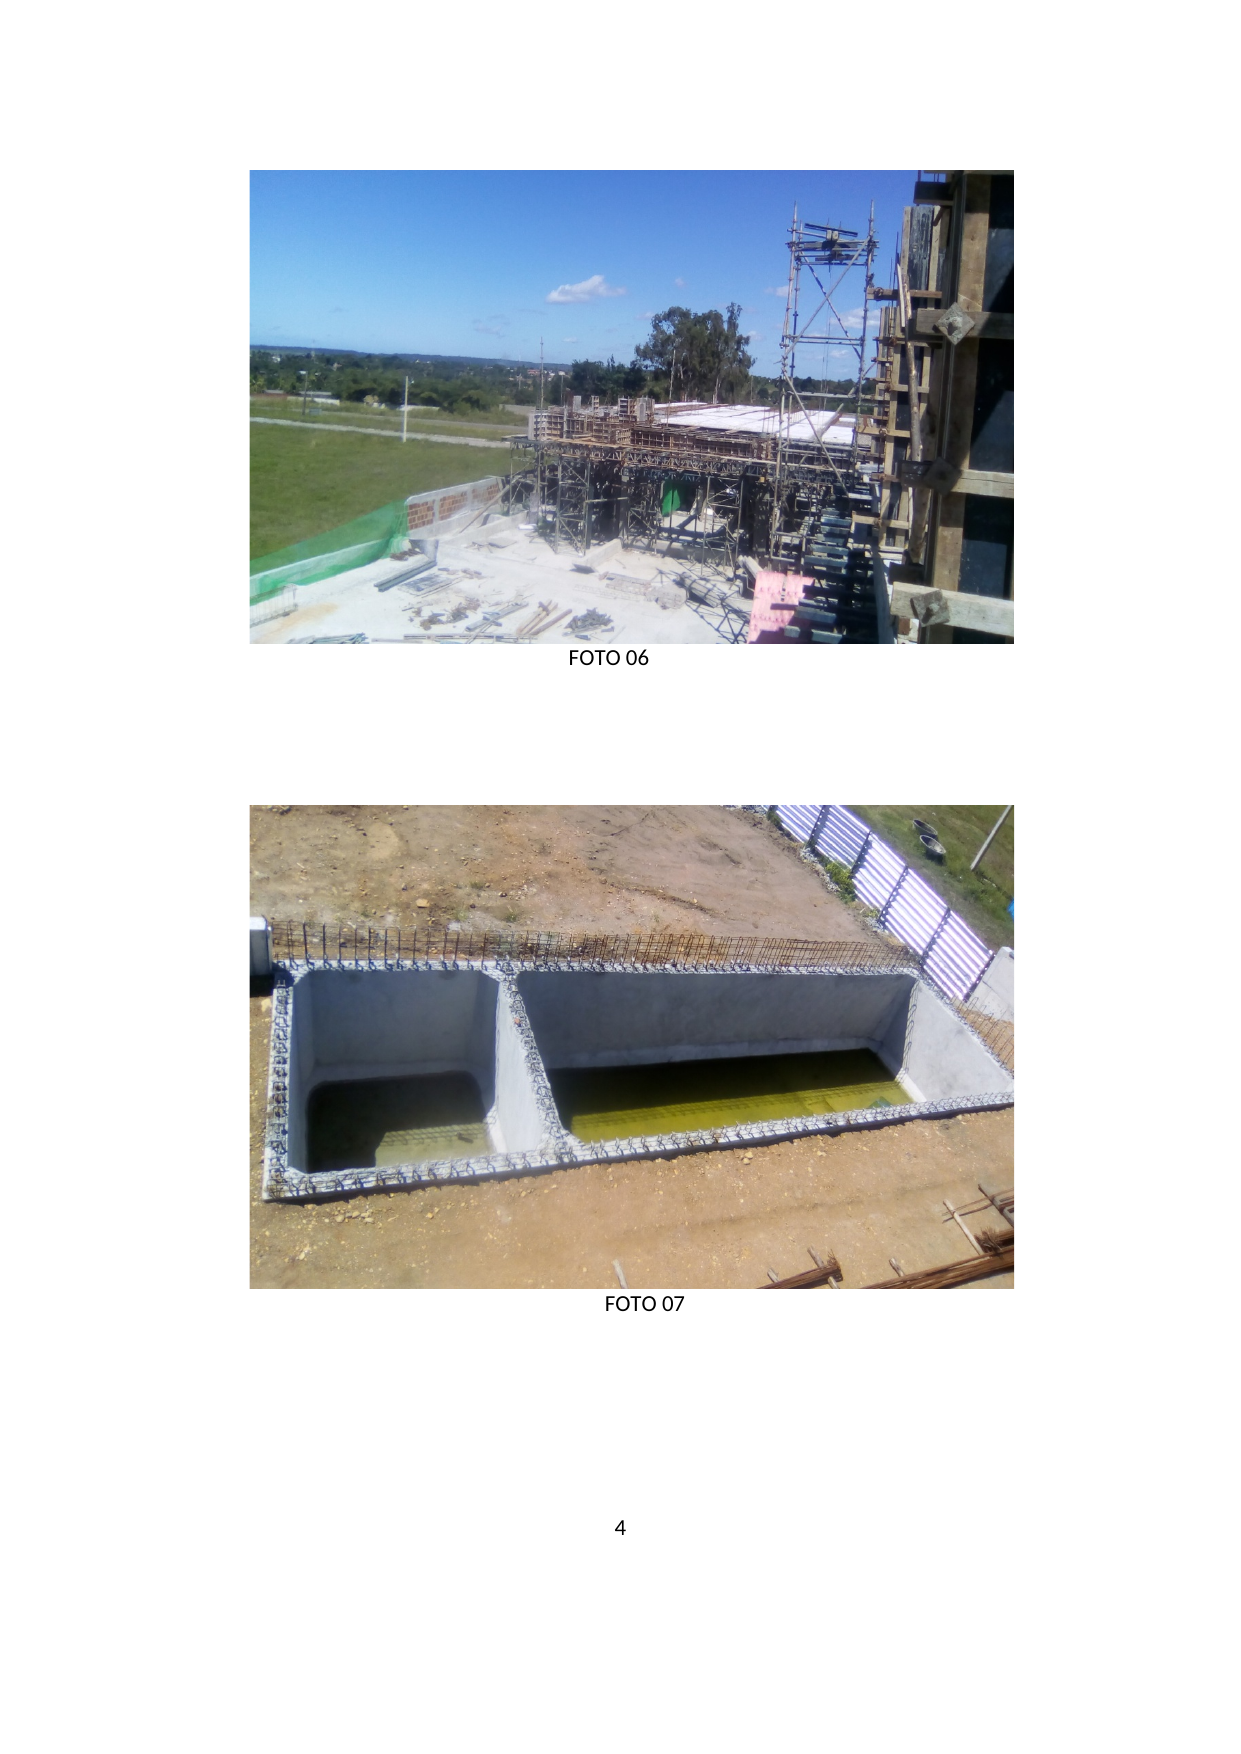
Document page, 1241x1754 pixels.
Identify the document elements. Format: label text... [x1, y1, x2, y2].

picture [249, 170, 1014, 644]
picture [249, 805, 1015, 1289]
text FOTO 07 [177, 1289, 1063, 1317]
text 4 [177, 1513, 1063, 1541]
text FOTO 06 [177, 643, 1063, 671]
